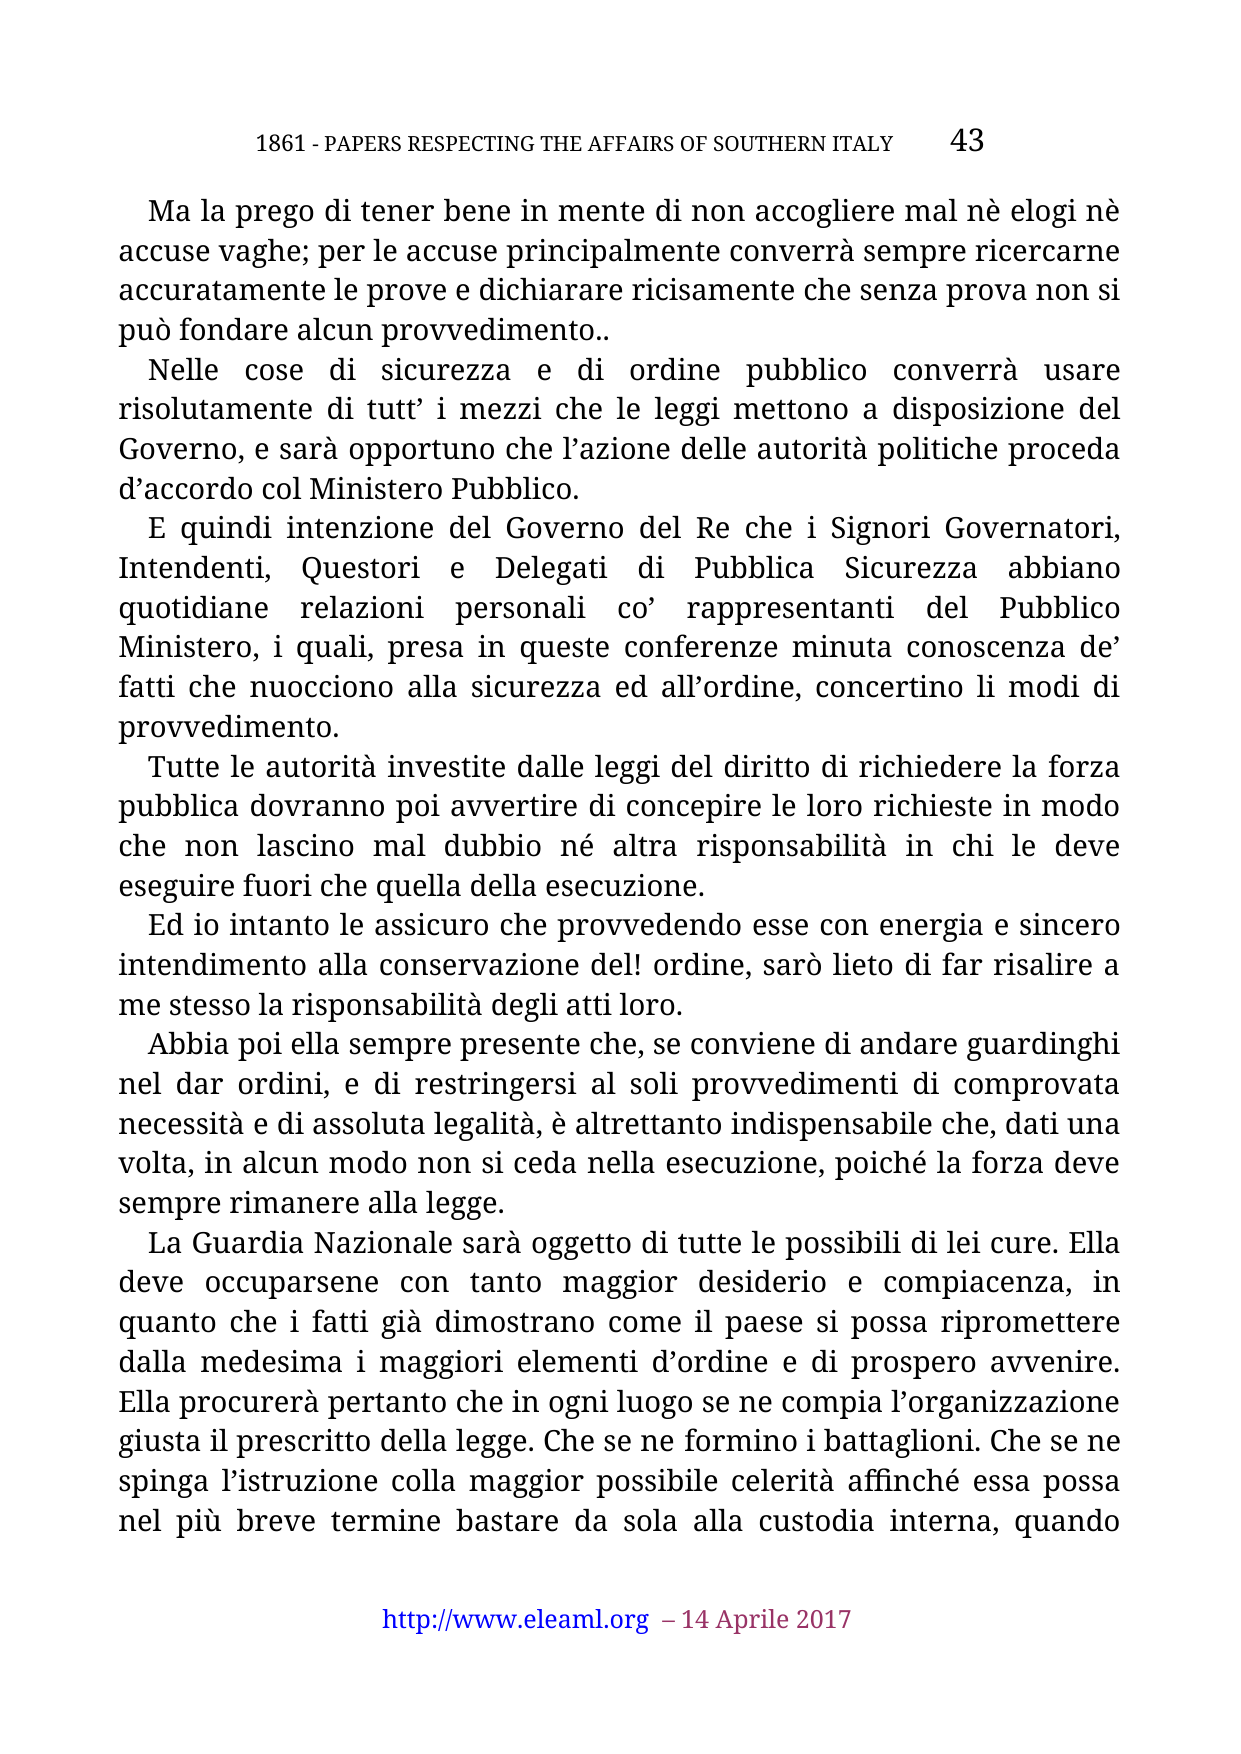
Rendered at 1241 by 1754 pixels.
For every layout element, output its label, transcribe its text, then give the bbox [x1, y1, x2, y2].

text Nelle cose di sicurezza e di ordine pubblico converrà usare risolutamente di tutt’ i mezzi che le leggi mettono a disposizione del Governo, e sarà opportuno che l’azione delle autorità politiche proceda d’accordo col Ministero Pubblico. [118, 349, 1122, 508]
text Ma la prego di tener bene in mente di non accogliere mal nè elogi nè accuse vaghe; per le accuse principalmente converrà sempre ricercarne accuratamente le prove e dichiarare ricisamente che senza prova non si può fondare alcun provvedimento.. [118, 190, 1122, 349]
text La Guardia Nazionale sarà oggetto di tutte le possibili di lei cure. Ella deve occuparsene con tanto maggior desiderio e compiacenza, in quanto che i fatti già dimostrano come il paese si possa ripromettere dalla medesima i maggiori elementi d’ordine e di prospero avvenire. Ella procurerà pertanto che in ogni luogo se ne compia l’organizzazione giusta il prescritto della legge. Che se ne formino i battaglioni. Che se ne spinga l’istruzione colla maggior possibile celerità affinché essa possa nel più breve termine bastare da sola alla custodia interna, quando [118, 1222, 1122, 1539]
text Ed io intanto le assicuro che provvedendo esse con energia e sincero intendimento alla conservazione del! ordine, sarò lieto di far risalire a me stesso la risponsabilità degli atti loro. [118, 904, 1122, 1024]
text Abbia poi ella sempre presente che, se conviene di andare guardinghi nel dar ordini, e di restringersi al soli provvedimenti di comprovata necessità e di assoluta legalità, è altrettanto indispensabile che, dati una volta, in alcun modo non si ceda nella esecuzione, poiché la forza deve sempre rimanere alla legge. [118, 1024, 1122, 1222]
text E quindi intenzione del Governo del Re che i Signori Governatori, Intendenti, Questori e Delegati di Pubblica Sicurezza abbiano quotidiane relazioni personali co’ rappresentanti del Pubblico Ministero, i quali, presa in queste conferenze minuta conoscenza de’ fatti che nuocciono alla sicurezza ed all’ordine, concertino li modi di provvedimento. [118, 508, 1122, 746]
text Tutte le autorità investite dalle leggi del diritto di richiedere la forza pubblica dovranno poi avvertire di concepire le loro richieste in modo che non lascino mal dubbio né altra risponsabilità in chi le deve eseguire fuori che quella della esecuzione. [118, 746, 1122, 904]
